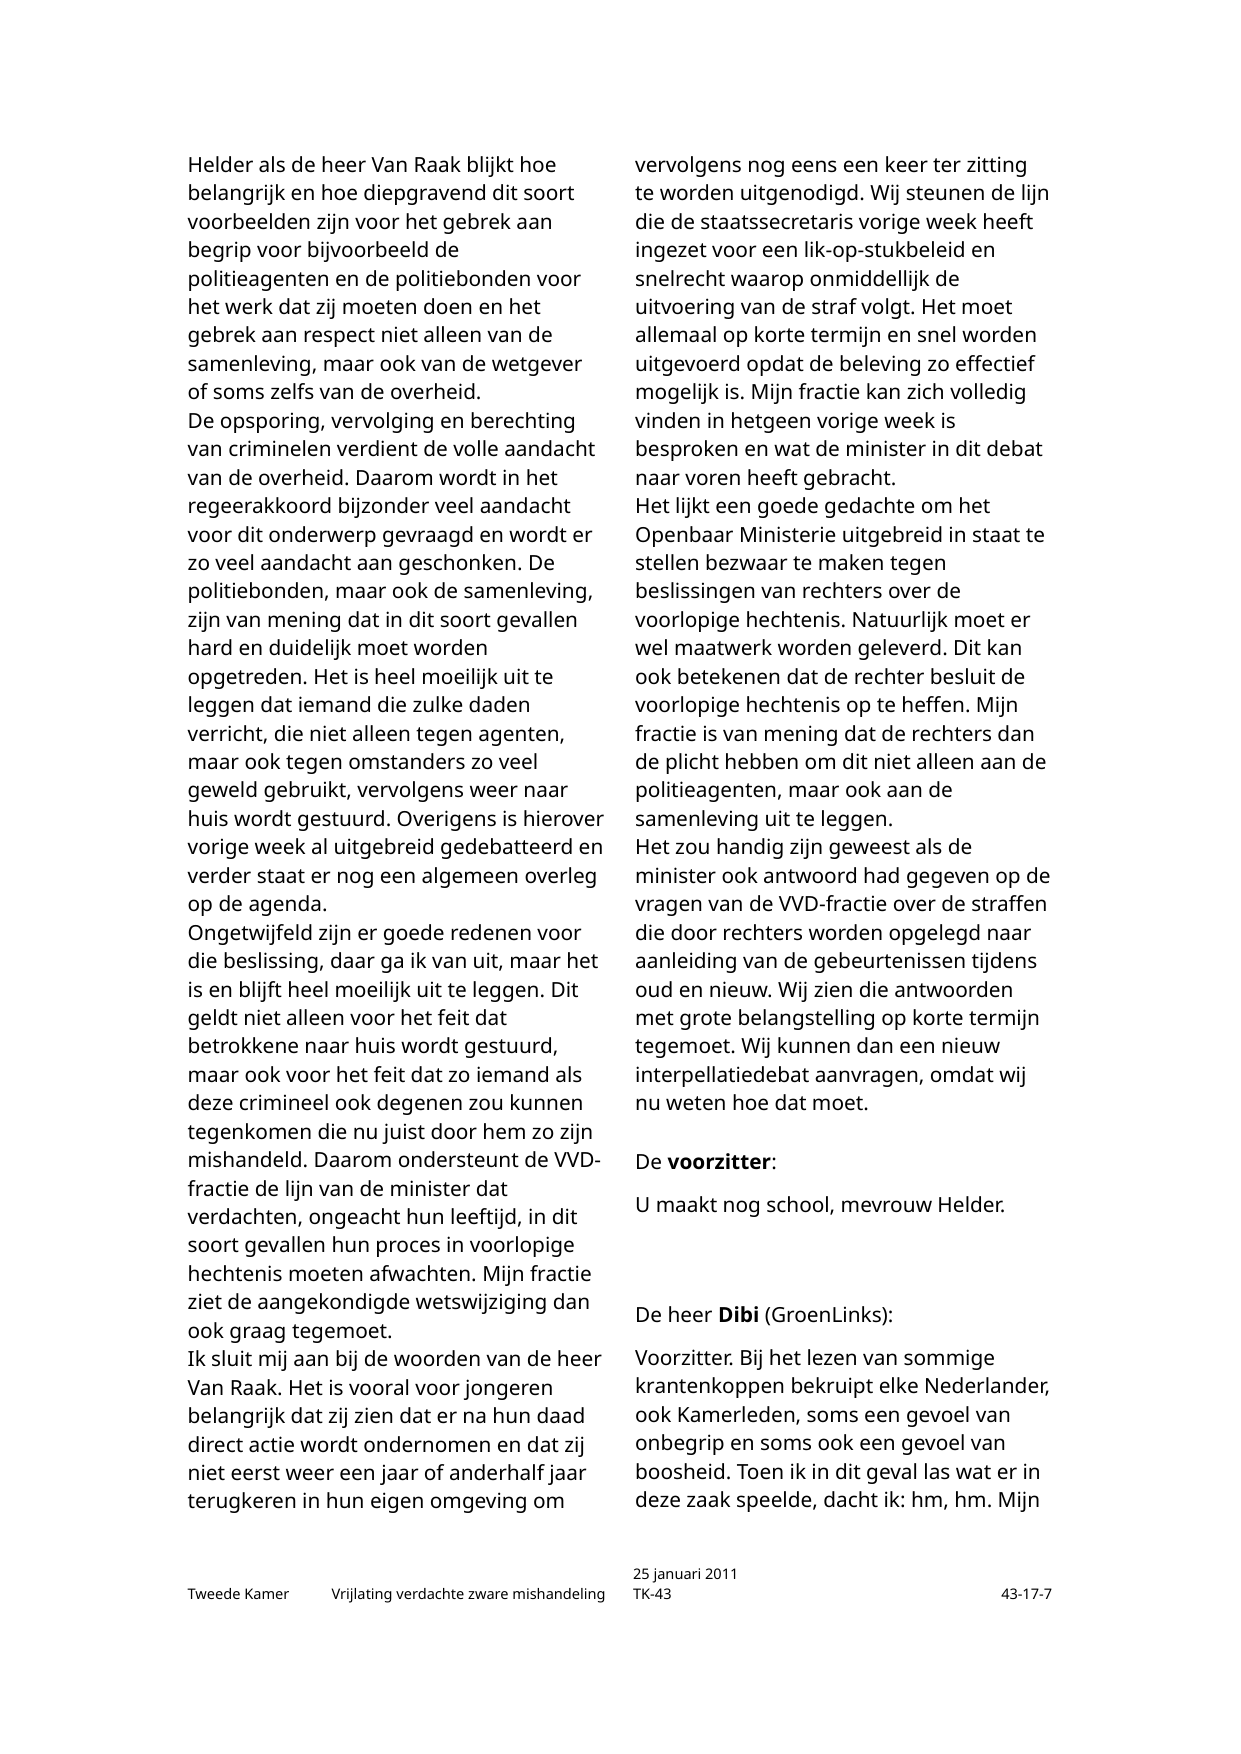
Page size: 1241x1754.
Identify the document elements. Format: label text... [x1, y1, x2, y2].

text vervolgens nog eens een keer ter zitting te worden uitgenodigd. Wij steunen de lijn die de staatssecretaris vorige week heeft ingezet voor een lik-op-stukbeleid en snelrecht waarop onmiddellijk de uitvoering van de straf volgt. Het moet allemaal op korte termijn en snel worden uitgevoerd opdat de beleving zo effectief mogelijk is. Mijn fractie kan zich volledig vinden in hetgeen vorige week is besproken en wat de minister in dit debat naar voren heeft gebracht. [635, 150, 1053, 491]
text  [635, 1249, 1053, 1277]
text Ik sluit mij aan bij de woorden van de heer Van Raak. Het is vooral voor jongeren belangrijk dat zij zien dat er na hun daad direct actie wordt ondernomen en dat zij niet eerst weer een jaar of anderhalf jaar terugkeren in hun eigen omgeving om [187, 1344, 605, 1515]
text Voorzitter. Bij het lezen van sommige krantenkoppen bekruipt elke Nederlander, ook Kamerleden, soms een gevoel van onbegrip en soms ook een gevoel van boosheid. Toen ik in dit geval las wat er in deze zaak speelde, dacht ik: hm, hm. Mijn [635, 1343, 1053, 1514]
text De heer Dibi (GroenLinks): [635, 1300, 1053, 1328]
text De voorzitter: [635, 1147, 1053, 1175]
text U maakt nog school, mevrouw Helder. [635, 1190, 1053, 1219]
text Helder als de heer Van Raak blijkt hoe belangrijk en hoe diepgravend dit soort voorbeelden zijn voor het gebrek aan begrip voor bijvoorbeeld de politieagenten en de politiebonden voor het werk dat zij moeten doen en het gebrek aan respect niet alleen van de samenleving, maar ook van de wetgever of soms zelfs van de overheid. [187, 150, 605, 406]
text Ongetwijfeld zijn er goede redenen voor die beslissing, daar ga ik van uit, maar het is en blijft heel moeilijk uit te leggen. Dit geldt niet alleen voor het feit dat betrokkene naar huis wordt gestuurd, maar ook voor het feit dat zo iemand als deze crimineel ook degenen zou kunnen tegenkomen die nu juist door hem zo zijn mishandeld. Daarom ondersteunt de VVD-fractie de lijn van de minister dat verdachten, ongeacht hun leeftijd, in dit soort gevallen hun proces in voorlopige hechtenis moeten afwachten. Mijn fractie ziet de aangekondigde wetswijziging dan ook graag tegemoet. [187, 918, 605, 1344]
text De opsporing, vervolging en berechting van criminelen verdient de volle aandacht van de overheid. Daarom wordt in het regeerakkoord bijzonder veel aandacht voor dit onderwerp gevraagd en wordt er zo veel aandacht aan geschonken. De politiebonden, maar ook de samenleving, zijn van mening dat in dit soort gevallen hard en duidelijk moet worden opgetreden. Het is heel moeilijk uit te leggen dat iemand die zulke daden verricht, die niet alleen tegen agenten, maar ook tegen omstanders zo veel geweld gebruikt, vervolgens weer naar huis wordt gestuurd. Overigens is hierover vorige week al uitgebreid gedebatteerd en verder staat er nog een algemeen overleg op de agenda. [187, 406, 605, 918]
text Het zou handig zijn geweest als de minister ook antwoord had gegeven op de vragen van de VVD-fractie over de straffen die door rechters worden opgelegd naar aanleiding van de gebeurtenissen tijdens oud en nieuw. Wij zien die antwoorden met grote belangstelling op korte termijn tegemoet. Wij kunnen dan een nieuw interpellatiedebat aanvragen, omdat wij nu weten hoe dat moet. [635, 832, 1053, 1117]
text Het lijkt een goede gedachte om het Openbaar Ministerie uitgebreid in staat te stellen bezwaar te maken tegen beslissingen van rechters over de voorlopige hechtenis. Natuurlijk moet er wel maatwerk worden geleverd. Dit kan ook betekenen dat de rechter besluit de voorlopige hechtenis op te heffen. Mijn fractie is van mening dat de rechters dan de plicht hebben om dit niet alleen aan de politieagenten, maar ook aan de samenleving uit te leggen. [635, 491, 1053, 832]
